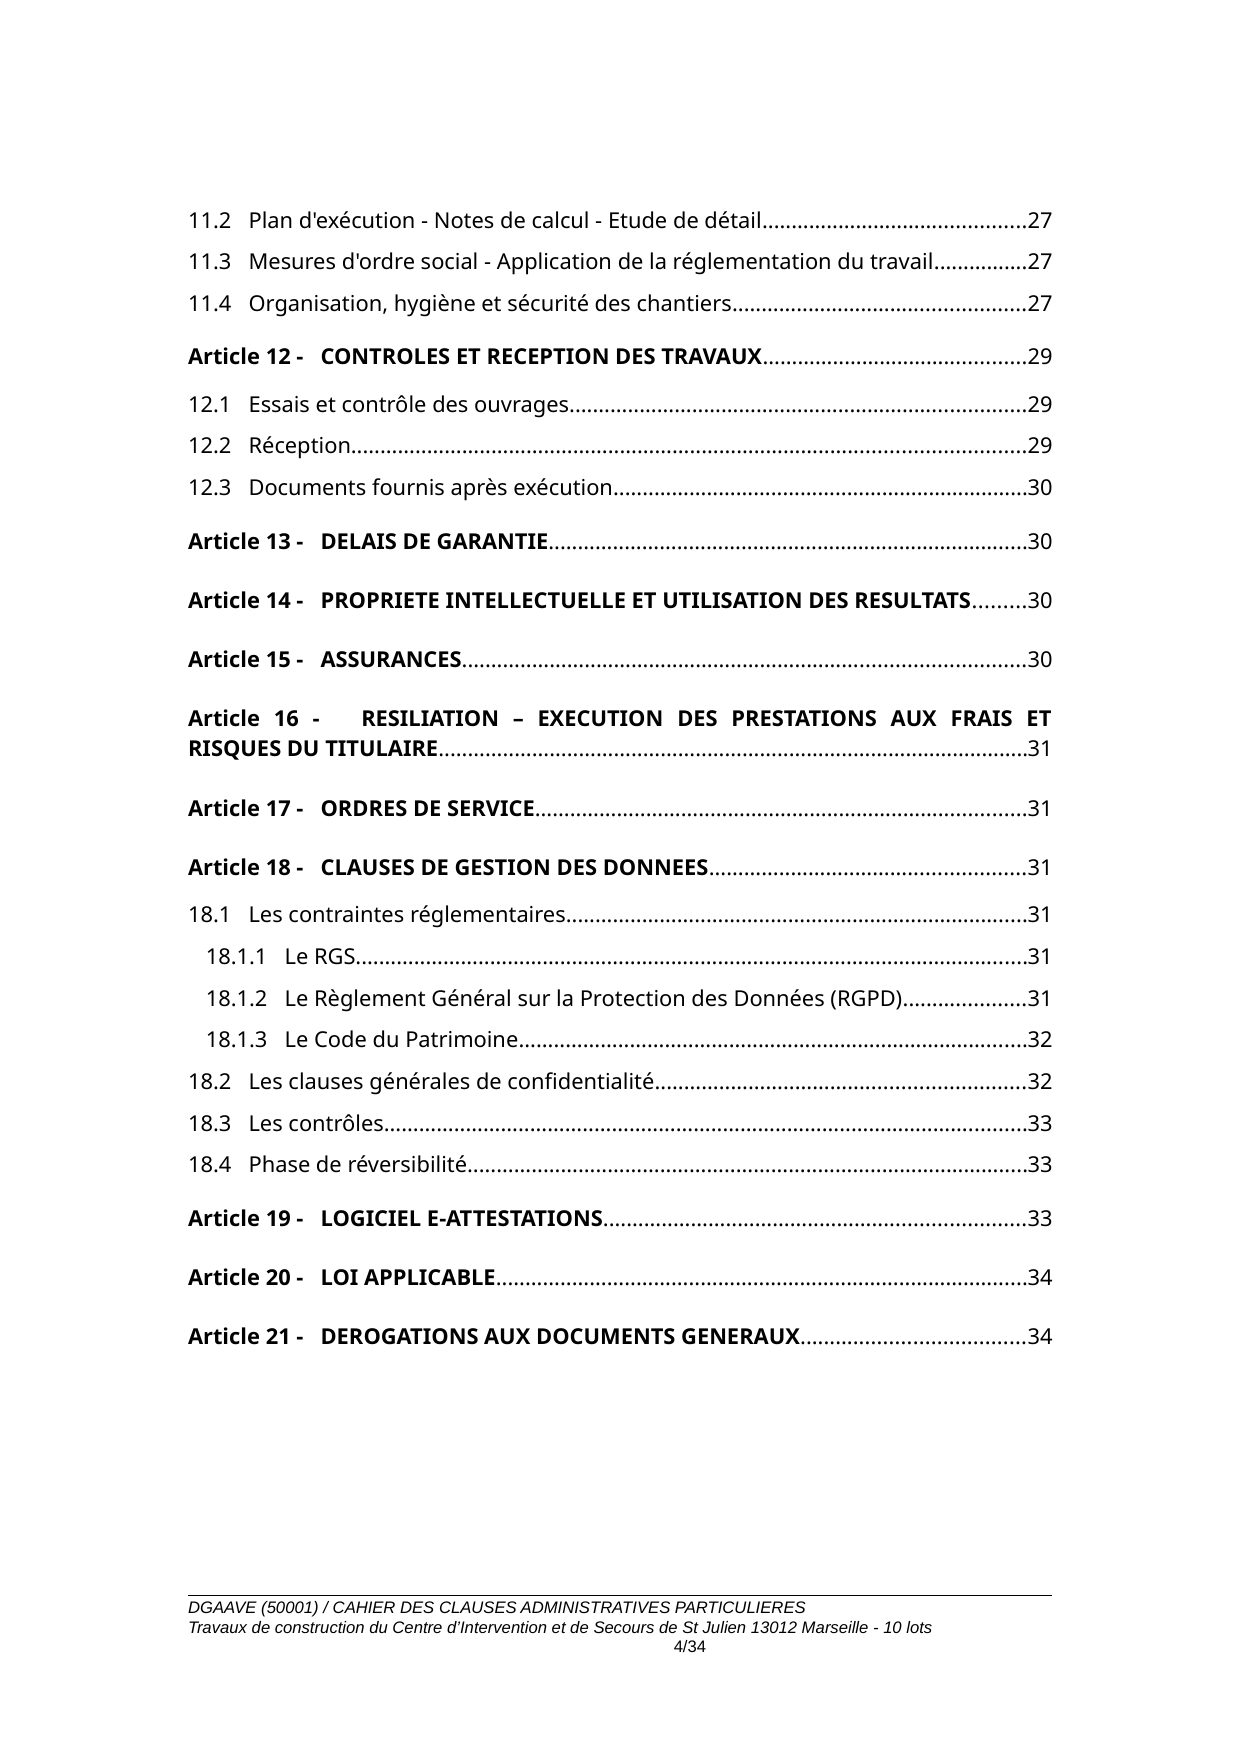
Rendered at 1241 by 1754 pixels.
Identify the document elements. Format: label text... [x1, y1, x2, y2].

text 18.1.1 Le RGS 31 [206, 941, 1052, 971]
text 18.1.3 Le Code du Patrimoine 32 [206, 1024, 1052, 1054]
text Article 14 - PROPRIETE INTELLECTUELLE ET UTILISATION DES RESULTATS 30 [188, 585, 1052, 615]
text Article 15 - ASSURANCES 30 [188, 644, 1052, 674]
text 18.4 Phase de réversibilité 33 [188, 1149, 1052, 1179]
text Article 12 - CONTROLES ET RECEPTION DES TRAVAUX 29 [188, 341, 1052, 371]
text 11.3 Mesures d'ordre social - Application de la réglementation du travail 27 [188, 246, 1052, 276]
text Article 21 - DEROGATIONS AUX DOCUMENTS GENERAUX 34 [188, 1321, 1052, 1351]
text 18.1 Les contraintes réglementaires 31 [188, 899, 1052, 929]
text 12.2 Réception 29 [188, 431, 1052, 460]
text 18.2 Les clauses générales de confidentialité 32 [188, 1066, 1052, 1096]
text 11.2 Plan d'exécution - Notes de calcul - Etude de détail 27 [188, 204, 1052, 234]
text Article 17 - ORDRES DE SERVICE 31 [188, 792, 1052, 822]
text Article 19 - LOGICIEL E-ATTESTATIONS 33 [188, 1203, 1052, 1232]
text Article 16 - RESILIATION – EXECUTION DES PRESTATIONS AUX FRAIS ET RISQUES DU TITULAIRE 31 [188, 703, 1052, 763]
text Article 18 - CLAUSES DE GESTION DES DONNEES 31 [188, 852, 1052, 882]
text 11.4 Organisation, hygiène et sécurité des chantiers 27 [188, 288, 1052, 318]
text 18.3 Les contrôles 33 [188, 1108, 1052, 1137]
text Article 13 - DELAIS DE GARANTIE 30 [188, 526, 1052, 555]
text 12.1 Essais et contrôle des ouvrages 29 [188, 389, 1052, 419]
text Article 20 - LOI APPLICABLE 34 [188, 1262, 1052, 1292]
text 12.3 Documents fournis après exécution 30 [188, 472, 1052, 502]
text 18.1.2 Le Règlement Général sur la Protection des Données (RGPD) 31 [206, 983, 1052, 1012]
